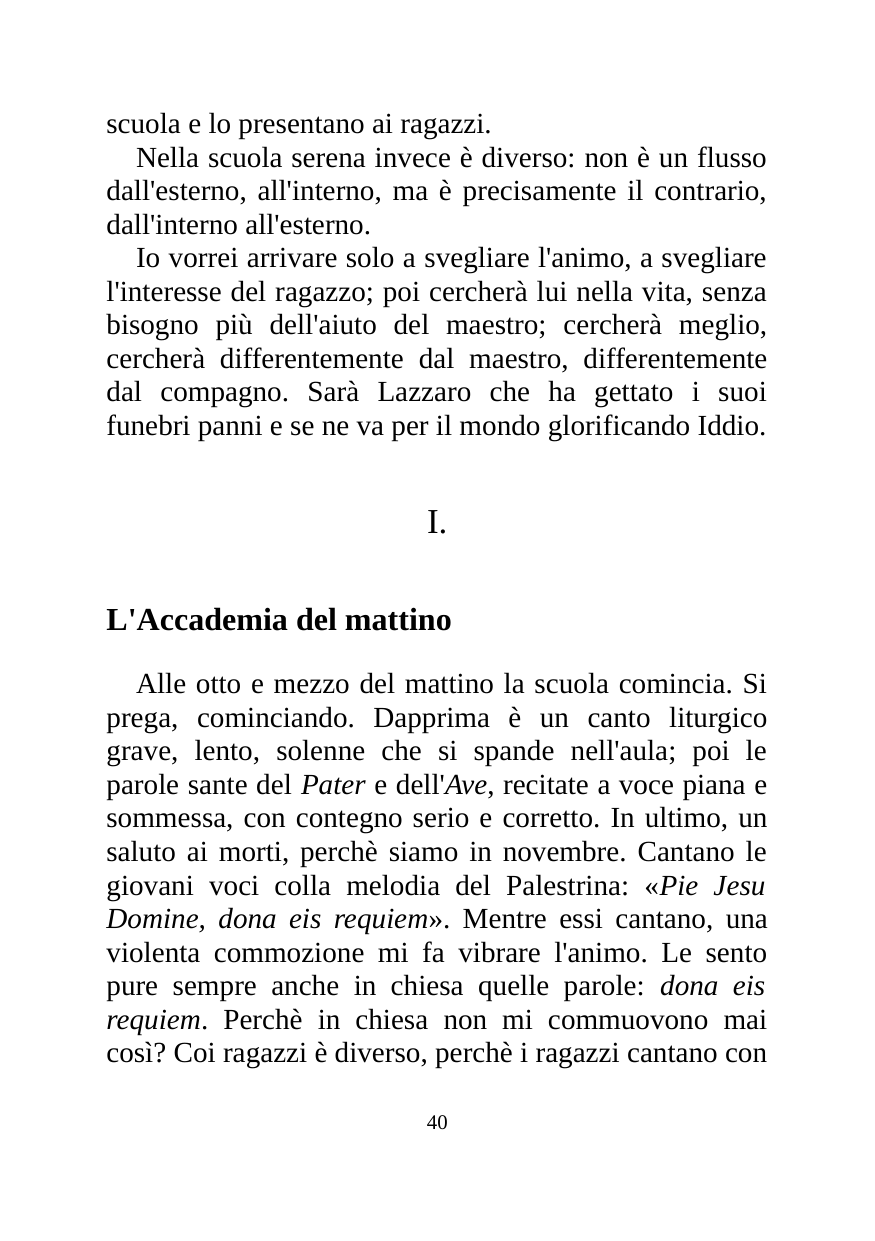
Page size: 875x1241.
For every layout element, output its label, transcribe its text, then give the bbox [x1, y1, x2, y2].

subtitle L'Accademia del mattino [106, 600, 768, 637]
text Nella scuola serena invece è diverso: non è un flusso dall'esterno, all'interno, ma è precisamente il contrario, dall'interno all'esterno. [106, 140, 768, 240]
text Alle otto e mezzo del mattino la scuola comincia. Si prega, cominciando. Dapprima è un canto liturgico grave, lento, solenne che si spande nell'aula; poi le parole sante del Pater e dell'Ave, recitate a voce piana e sommessa, con contegno serio e corretto. In ultimo, un saluto ai morti, perchè siamo in novembre. Cantano le giovani voci colla melodia del Palestrina: «Pie Jesu Domine, dona eis requiem». Mentre essi cantano, una violenta commozione mi fa vibrare l'animo. Le sento pure sempre anche in chiesa quelle parole: dona eis requiem. Perchè in chiesa non mi commuovono mai così? Coi ragazzi è diverso, perchè i ragazzi cantano con [106, 666, 768, 1069]
text scuola e lo presentano ai ragazzi. [106, 106, 768, 140]
subtitle I. [106, 501, 768, 541]
text Io vorrei arrivare solo a svegliare l'animo, a svegliare l'interesse del ragazzo; poi cercherà lui nella vita, senza bisogno più dell'aiuto del maestro; cercherà meglio, cercherà differentemente dal maestro, differentemente dal compagno. Sarà Lazzaro che ha gettato i suoi funebri panni e se ne va per il mondo glorificando Iddio. [106, 240, 768, 442]
